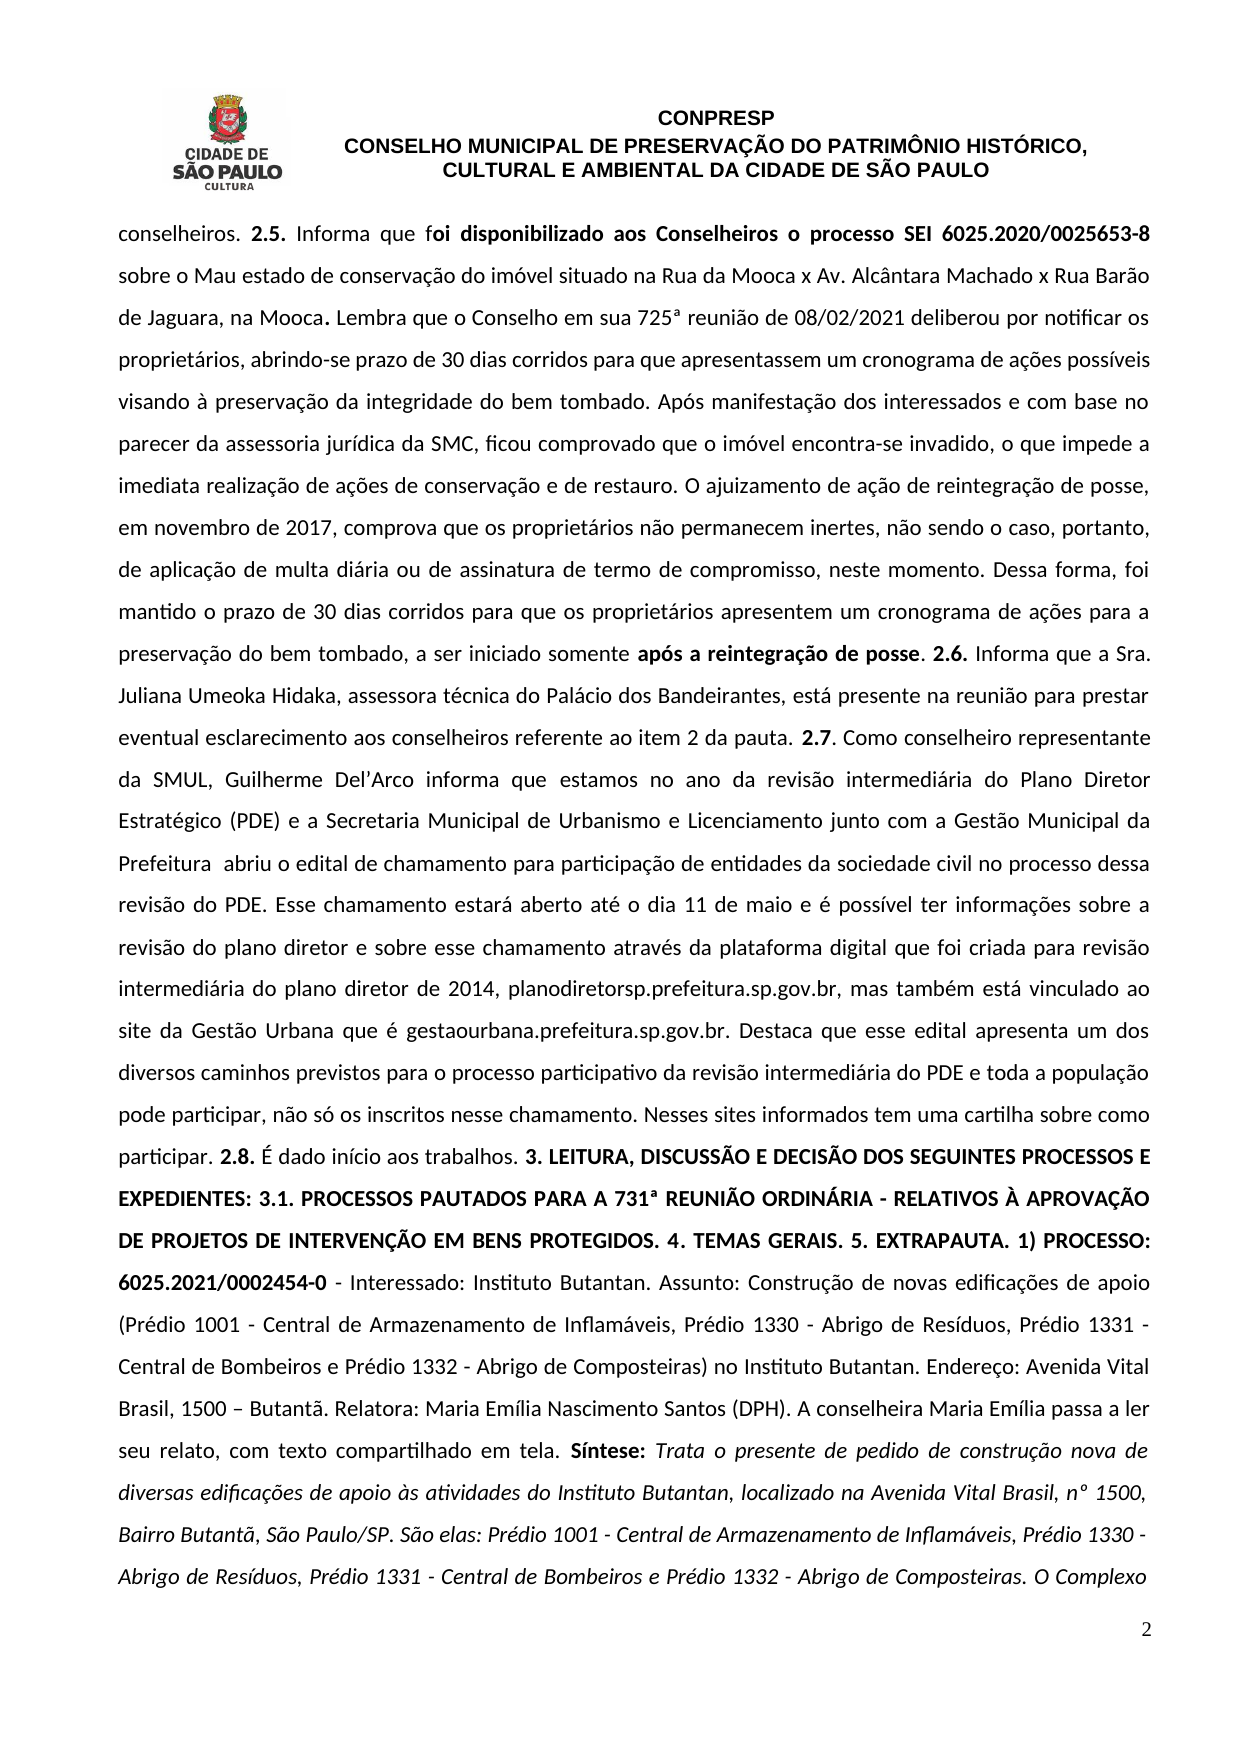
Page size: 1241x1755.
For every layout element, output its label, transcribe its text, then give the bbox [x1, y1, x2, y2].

text conselheiros. 2.5. Informa que foi disponibilizado aos Conselheiros o processo SEI 6025.2020/0025653-8 sobre o Mau estado de conservação do imóvel situado na Rua da Mooca x Av. Alcântara Machado x Rua Barão de Jaguara, na Mooca. Lembra que o Conselho em sua 725ª reunião de 08/02/2021 deliberou por notificar os proprietários, abrindo-se prazo de 30 dias corridos para que apresentassem um cronograma de ações possíveis visando à preservação da integridade do bem tombado. Após manifestação dos interessados e com base no parecer da assessoria jurídica da SMC, ficou comprovado que o imóvel encontra-se invadido, o que impede a imediata realização de ações de conservação e de restauro. O ajuizamento de ação de reintegração de posse, em novembro de 2017, comprova que os proprietários não permanecem inertes, não sendo o caso, portanto, de aplicação de multa diária ou de assinatura de termo de compromisso, neste momento. Dessa forma, foi mantido o prazo de 30 dias corridos para que os proprietários apresentem um cronograma de ações para a preservação do bem tombado, a ser iniciado somente após a reintegração de posse. 2.6. Informa que a Sra. Juliana Umeoka Hidaka, assessora técnica do Palácio dos Bandeirantes, está presente na reunião para prestar eventual esclarecimento aos conselheiros referente ao item 2 da pauta. 2.7. Como conselheiro representante da SMUL, Guilherme Del’Arco informa que estamos no ano da revisão intermediária do Plano Diretor Estratégico (PDE) e a Secretaria Municipal de Urbanismo e Licenciamento junto com a Gestão Municipal da Prefeitura abriu o edital de chamamento para participação de entidades da sociedade civil no processo dessa revisão do PDE. Esse chamamento estará aberto até o dia 11 de maio e é possível ter informações sobre a revisão do plano diretor e sobre esse chamamento através da plataforma digital que foi criada para revisão intermediária do plano diretor de 2014, planodiretorsp.prefeitura.sp.gov.br, mas também está vinculado ao site da Gestão Urbana que é gestaourbana.prefeitura.sp.gov.br. Destaca que esse edital apresenta um dos diversos caminhos previstos para o processo participativo da revisão intermediária do PDE e toda a população pode participar, não só os inscritos nesse chamamento. Nesses sites informados tem uma cartilha sobre como participar. 2.8. É dado início aos trabalhos. 3. Leitura, discussão e decisão dos seguintes processos e expedientes: 3.1. PROCESSOS PAUTADOS PARA A 731ª REUNIÃO ORDINÁRIA - RELATIVOS À APROVAÇÃO DE PROJETOS DE INTERVENÇÃO EM BENS PROTEGIDOS. 4. TEMAS GERAIS. 5. EXTRAPAUTA. 1) PROCESSO: 6025.2021/0002454-0 - Interessado: Instituto Butantan. Assunto: Construção de novas edificações de apoio (Prédio 1001 - Central de Armazenamento de Inflamáveis, Prédio 1330 - Abrigo de Resíduos, Prédio 1331 - Central de Bombeiros e Prédio 1332 - Abrigo de Composteiras) no Instituto Butantan. Endereço: Avenida Vital Brasil, 1500 – Butantã. Relatora: Maria Emília Nascimento Santos (DPH). A conselheira Maria Emília passa a ler seu relato, com texto compartilhado em tela. Síntese: Trata o presente de pedido de construção nova de diversas edificações de apoio às atividades do Instituto Butantan, localizado na Avenida Vital Brasil, nº 1500, Bairro Butantã, São Paulo/SP. São elas: Prédio 1001 - Central de Armazenamento de Inflamáveis, Prédio 1330 - Abrigo de Resíduos, Prédio 1331 - Central de Bombeiros e Prédio 1332 - Abrigo de Composteiras. O Complexo [118, 219, 1152, 1590]
